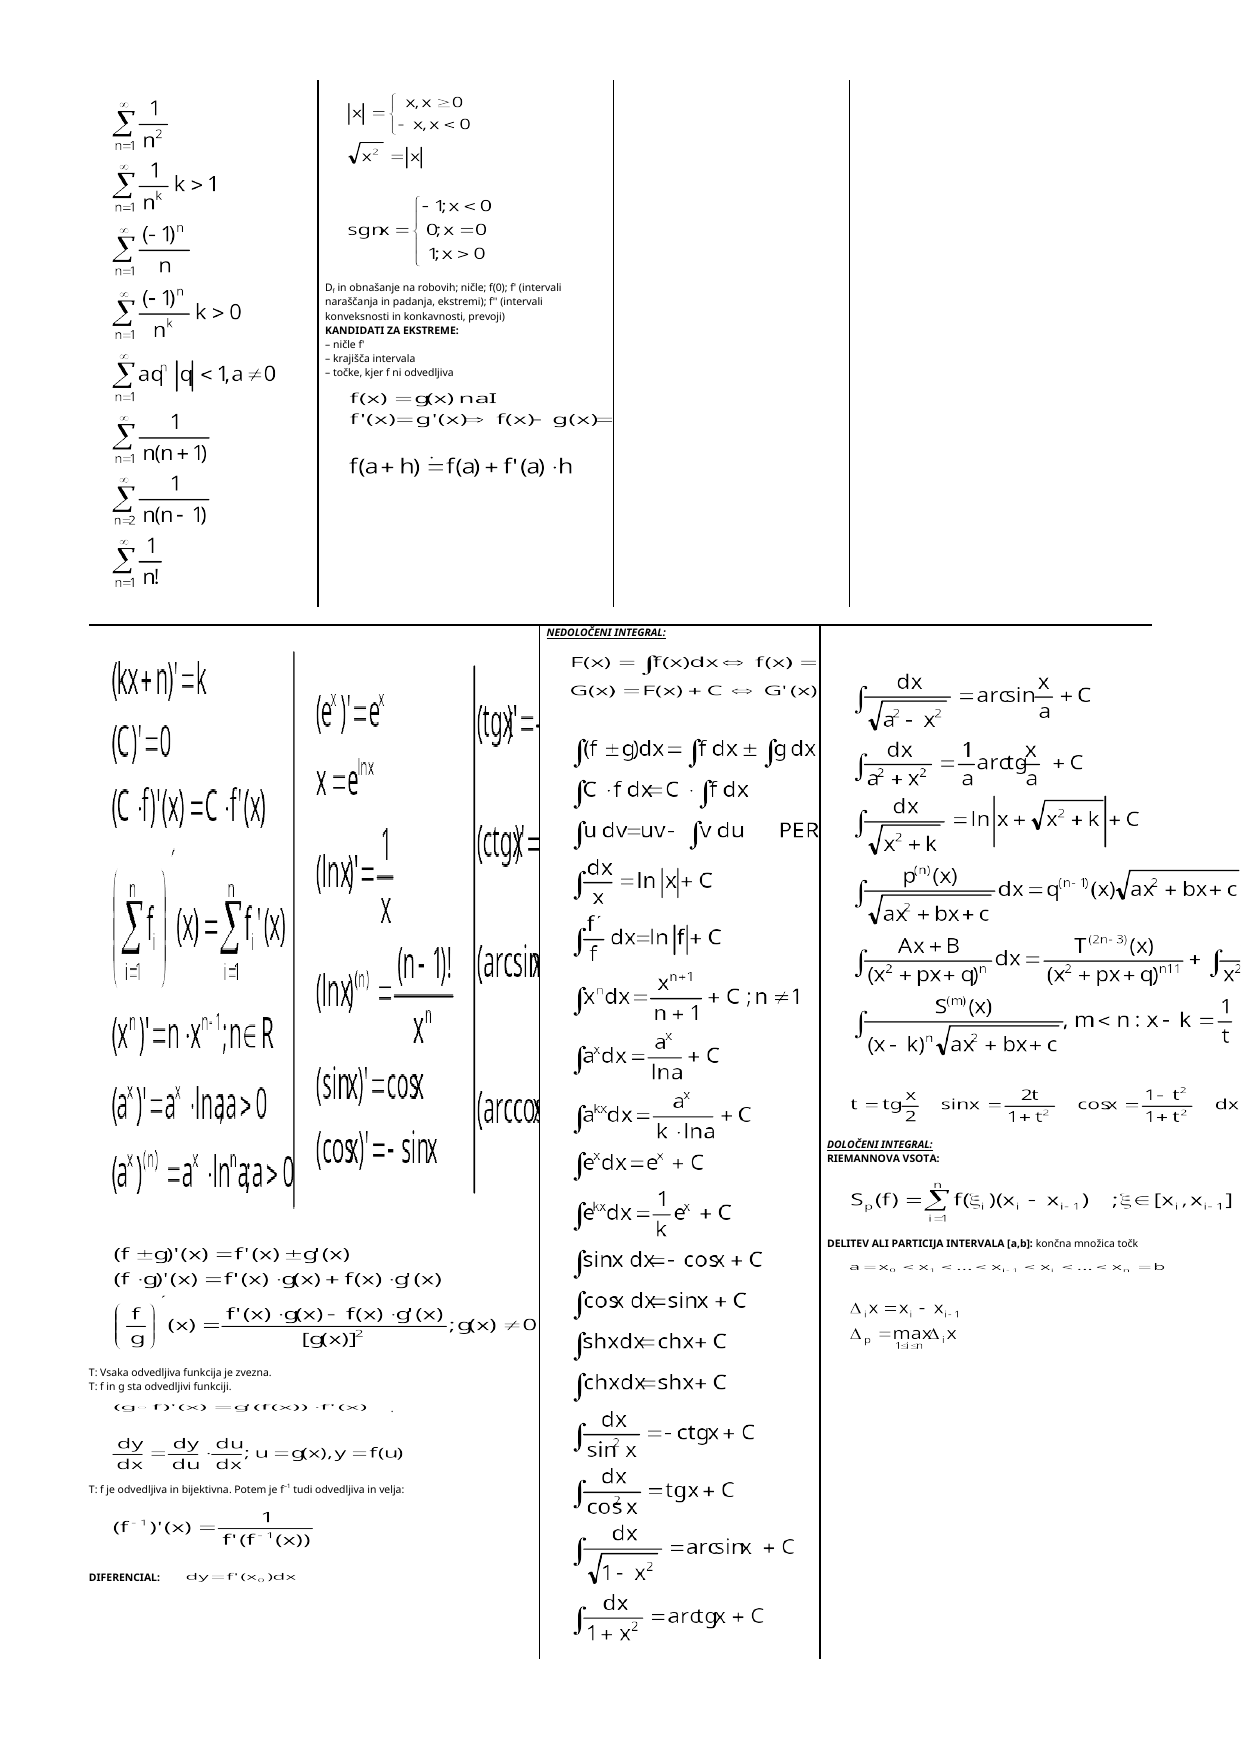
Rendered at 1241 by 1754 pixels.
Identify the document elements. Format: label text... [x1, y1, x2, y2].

text Nedoločeni integral: [546, 626, 819, 716]
text T: f in g sta odvedljivi funkciji. . [89, 1379, 532, 1423]
text Določeni integral: [827, 1137, 1167, 1152]
text T: f je odvedljiva in bijektivna. Potem je f–1 tudi odvedljiva in velja: [89, 1482, 532, 1561]
text Df in obnašanje na robovih; ničle; f(0); f' (intervali naraščanja in padanja, ekstremi); f'' (intervali konveksnosti in konkavnosti, prevoji) [325, 280, 605, 323]
text Diferencial: [89, 1561, 532, 1594]
text delitev ali particija intervala [a,b]: končna množica točk [827, 1237, 1187, 1284]
text Kandidati za ekstreme: – ničle f' – krajišča intervala – točke, kjer f ni odvedljiva [325, 323, 605, 379]
text T: Vsaka odvedljiva funkcija je zvezna. [89, 1365, 532, 1379]
text Riemannova vsota: [827, 1152, 1241, 1237]
